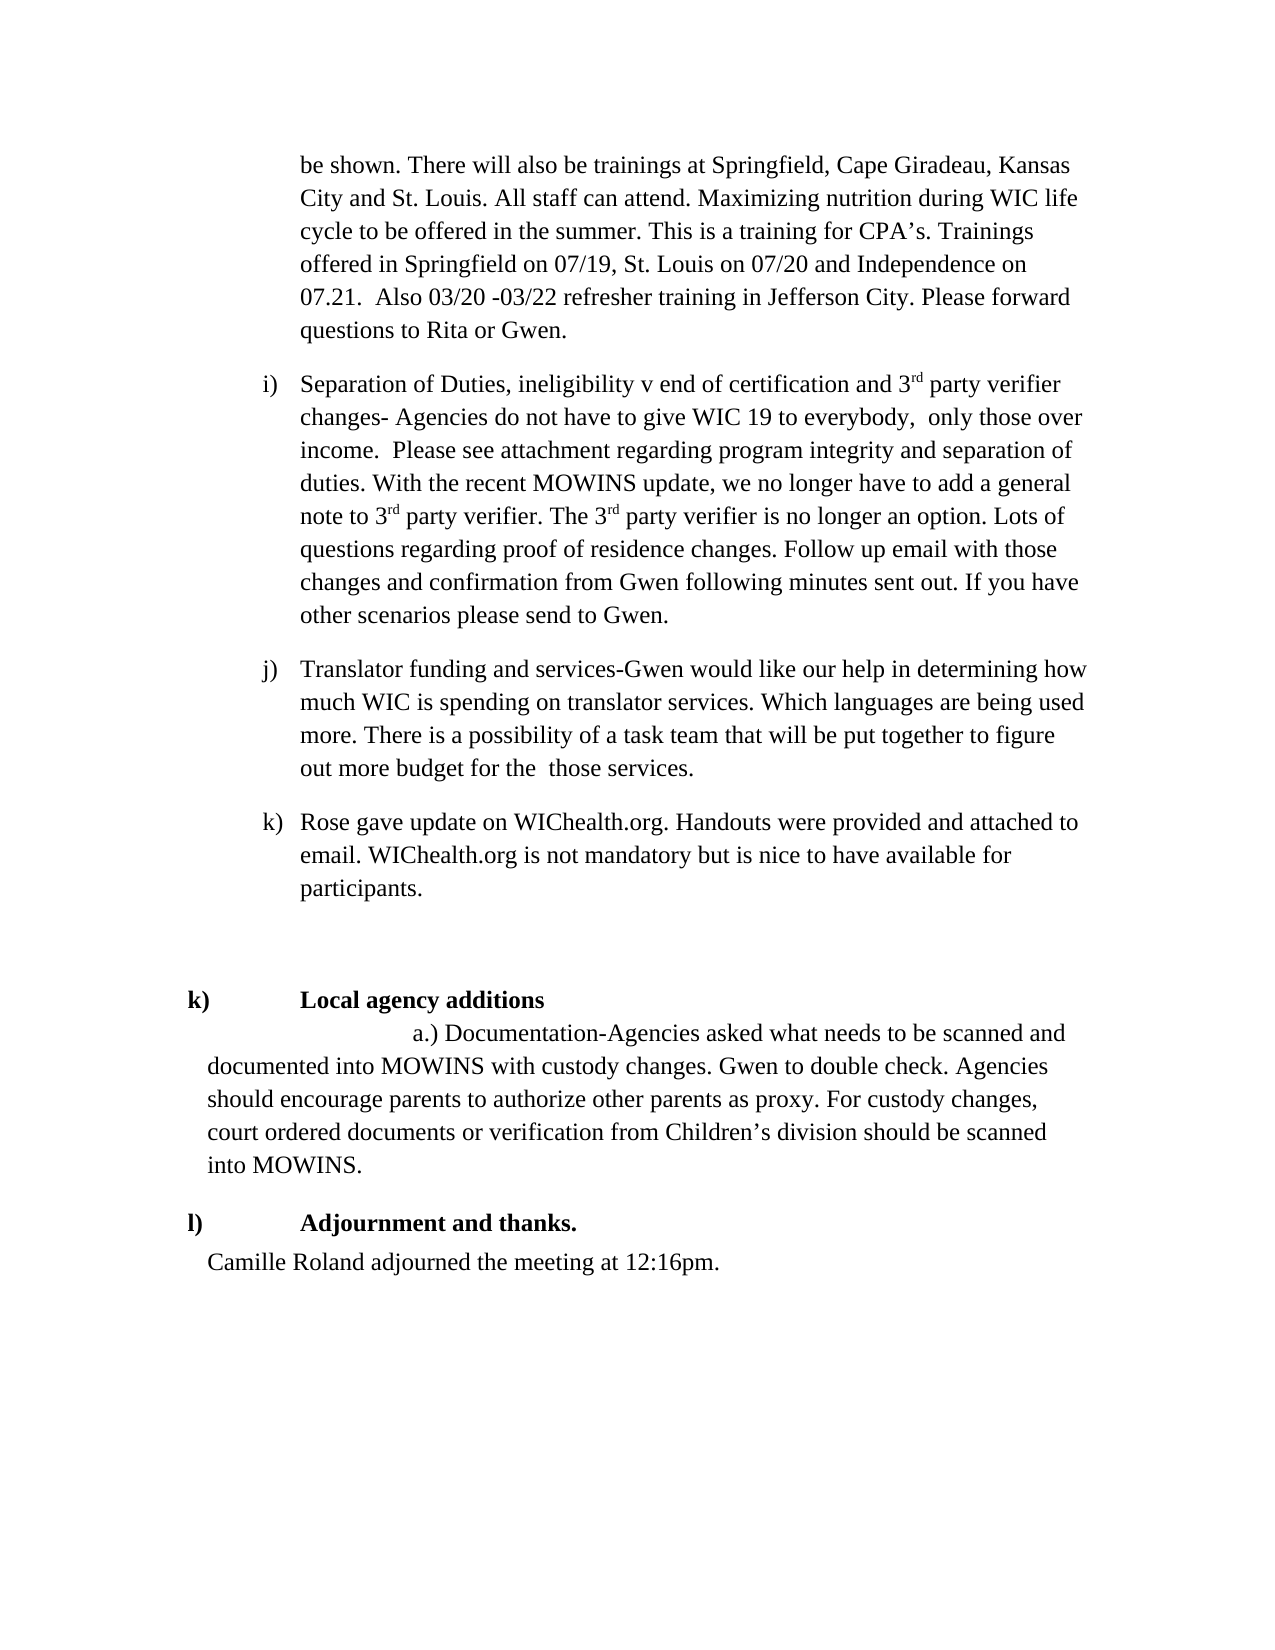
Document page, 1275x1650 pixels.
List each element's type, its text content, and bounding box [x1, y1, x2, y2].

subtitle Separation of Duties, ineligibility v end of certification and 3rd party verifier changes- Agencies do not have to give WIC 19 to everybody, only those over income. Please see attachment regarding program integrity and separation of duties. With the recent MOWINS update, we no longer have to add a general note to 3rd party verifier. The 3rd party verifier is no longer an option. Lots of questions regarding proof of residence changes. Follow up email with those changes and confirmation from Gwen following minutes sent out. If you have other scenarios please send to Gwen. [262, 369, 1087, 629]
subtitle Rose gave update on WIChealth.org. Handouts were provided and attached to email. WIChealth.org is not mandatory but is nice to have available for participants. [262, 807, 1087, 902]
list Local agency additions a.) Documentation-Agencies asked what needs to be scanned and documented into MOWINS with custody changes. Gwen to double check. Agencies should encourage parents to authorize other parents as proxy. For custody changes, court ordered documents or verification from Children’s division should be scanned into MOWINS. [187, 985, 1087, 1179]
list Adjournment and thanks. [187, 1208, 1087, 1237]
subtitle be shown. There will also be trainings at Springfield, Cape Giradeau, Kansas City and St. Louis. All staff can attend. Maximizing nutrition during WIC life cycle to be offered in the summer. This is a training for CPA’s. Trainings offered in Springfield on 07/19, St. Louis on 07/20 and Independence on 07.21. Also 03/20 -03/22 refresher training in Jefferson City. Please forward questions to Rita or Gwen. [262, 150, 1087, 344]
subtitle Translator funding and services-Gwen would like our help in determining how much WIC is spending on translator services. Which languages are being used more. There is a possibility of a task team that will be put together to figure out more budget for the those services. [262, 654, 1087, 782]
text Camille Roland adjourned the meeting at 12:16pm. [207, 1247, 1087, 1276]
